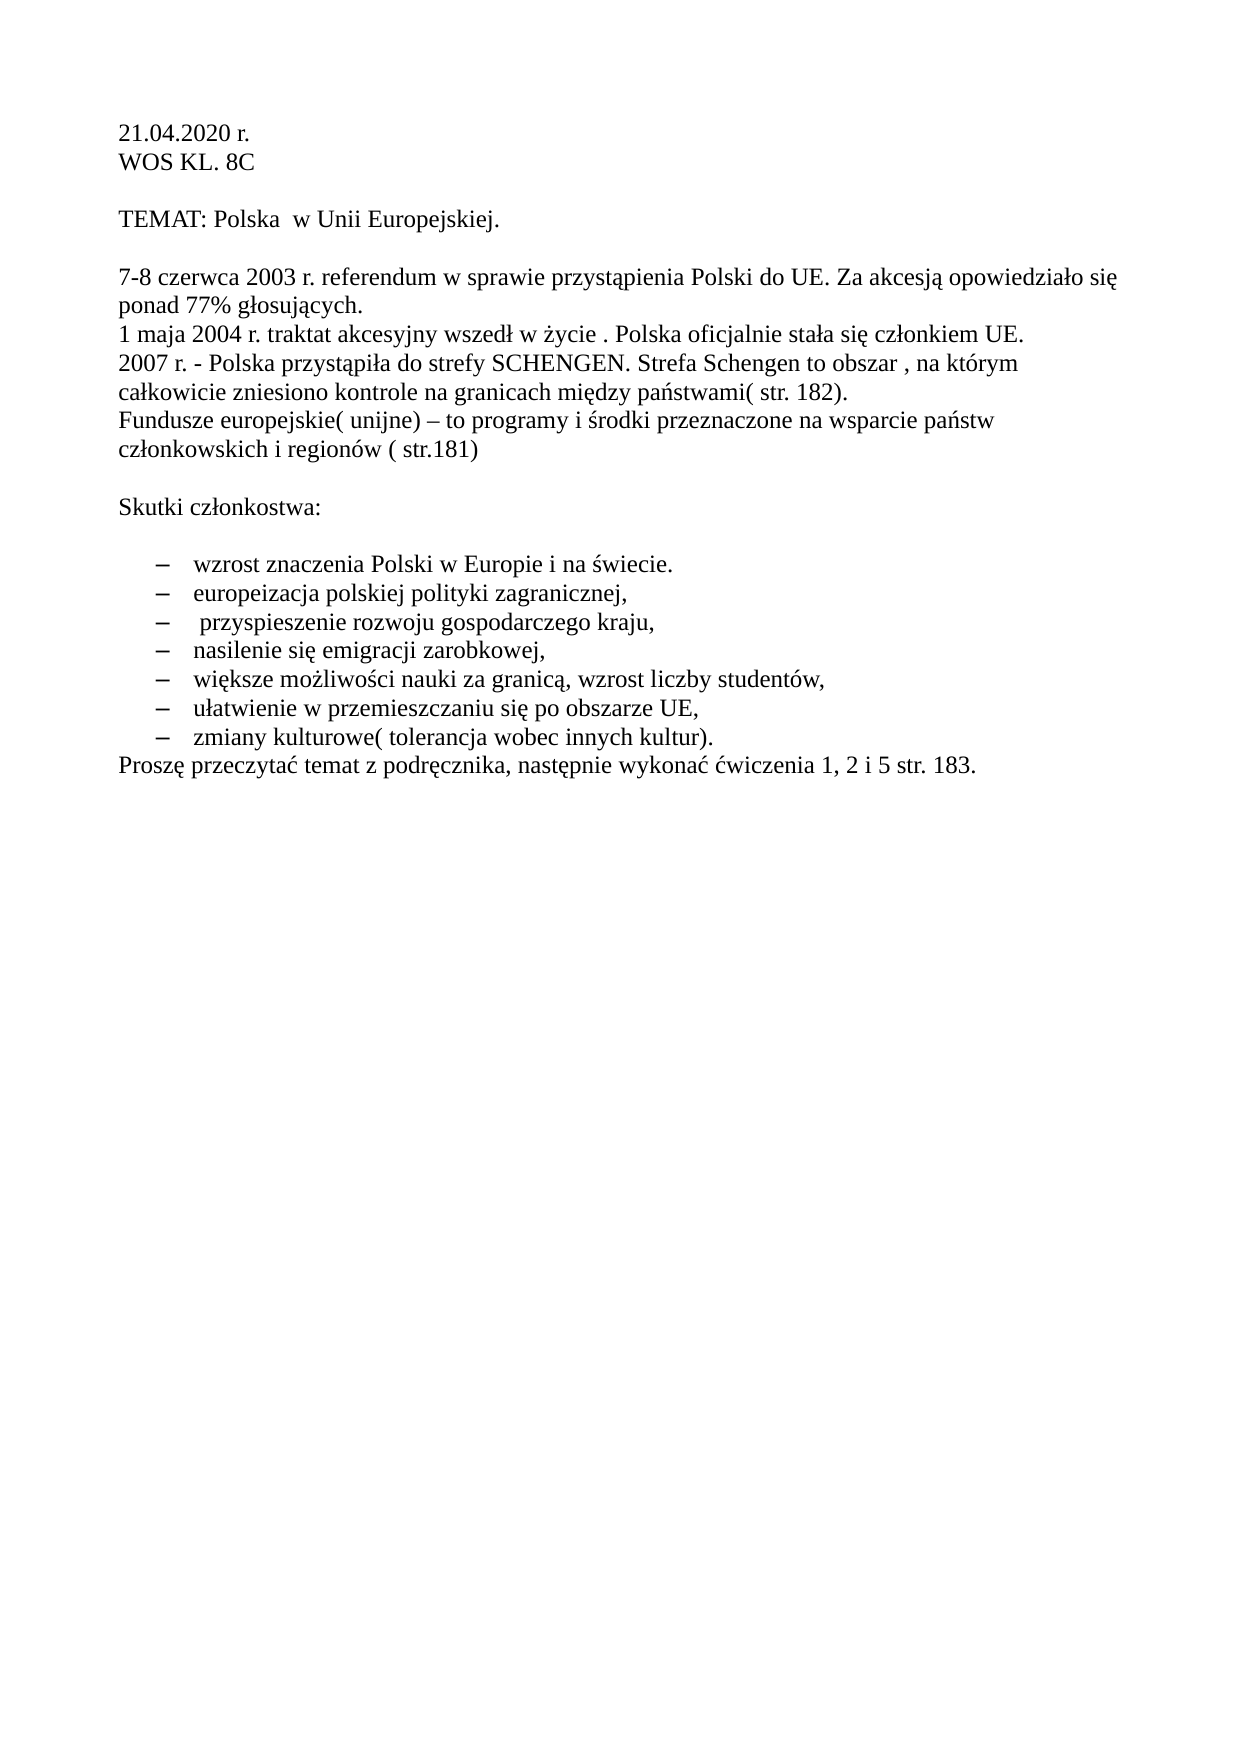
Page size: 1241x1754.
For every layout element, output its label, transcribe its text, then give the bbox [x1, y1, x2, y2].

text Proszę przeczytać temat z podręcznika, następnie wykonać ćwiczenia 1, 2 i 5 str. 183. [118, 751, 1122, 779]
list europeizacja polskiej polityki zagranicznej, [156, 578, 1122, 607]
text WOS KL. 8C [118, 147, 1122, 176]
text Skutki członkostwa: [118, 492, 1122, 521]
text 2007 r. - Polska przystąpiła do strefy SCHENGEN. Strefa Schengen to obszar , na którym całkowicie zniesiono kontrole na granicach między państwami( str. 182). [118, 348, 1122, 406]
list nasilenie się emigracji zarobkowej, [156, 636, 1122, 664]
list przyspieszenie rozwoju gospodarczego kraju, [156, 607, 1122, 636]
text 21.04.2020 r. [118, 118, 1122, 147]
list większe możliwości nauki za granicą, wzrost liczby studentów, [156, 664, 1122, 693]
list zmiany kulturowe( tolerancja wobec innych kultur). [156, 722, 1122, 751]
text 1 maja 2004 r. traktat akcesyjny wszedł w życie . Polska oficjalnie stała się członkiem UE. [118, 319, 1122, 348]
text TEMAT: Polska w Unii Europejskiej. [118, 204, 1122, 233]
list ułatwienie w przemieszczaniu się po obszarze UE, [156, 693, 1122, 722]
list wzrost znaczenia Polski w Europie i na świecie. [156, 549, 1122, 578]
text 7-8 czerwca 2003 r. referendum w sprawie przystąpienia Polski do UE. Za akcesją opowiedziało się ponad 77% głosujących. [118, 262, 1122, 319]
text Fundusze europejskie( unijne) – to programy i środki przeznaczone na wsparcie państw członkowskich i regionów ( str.181) [118, 406, 1122, 463]
